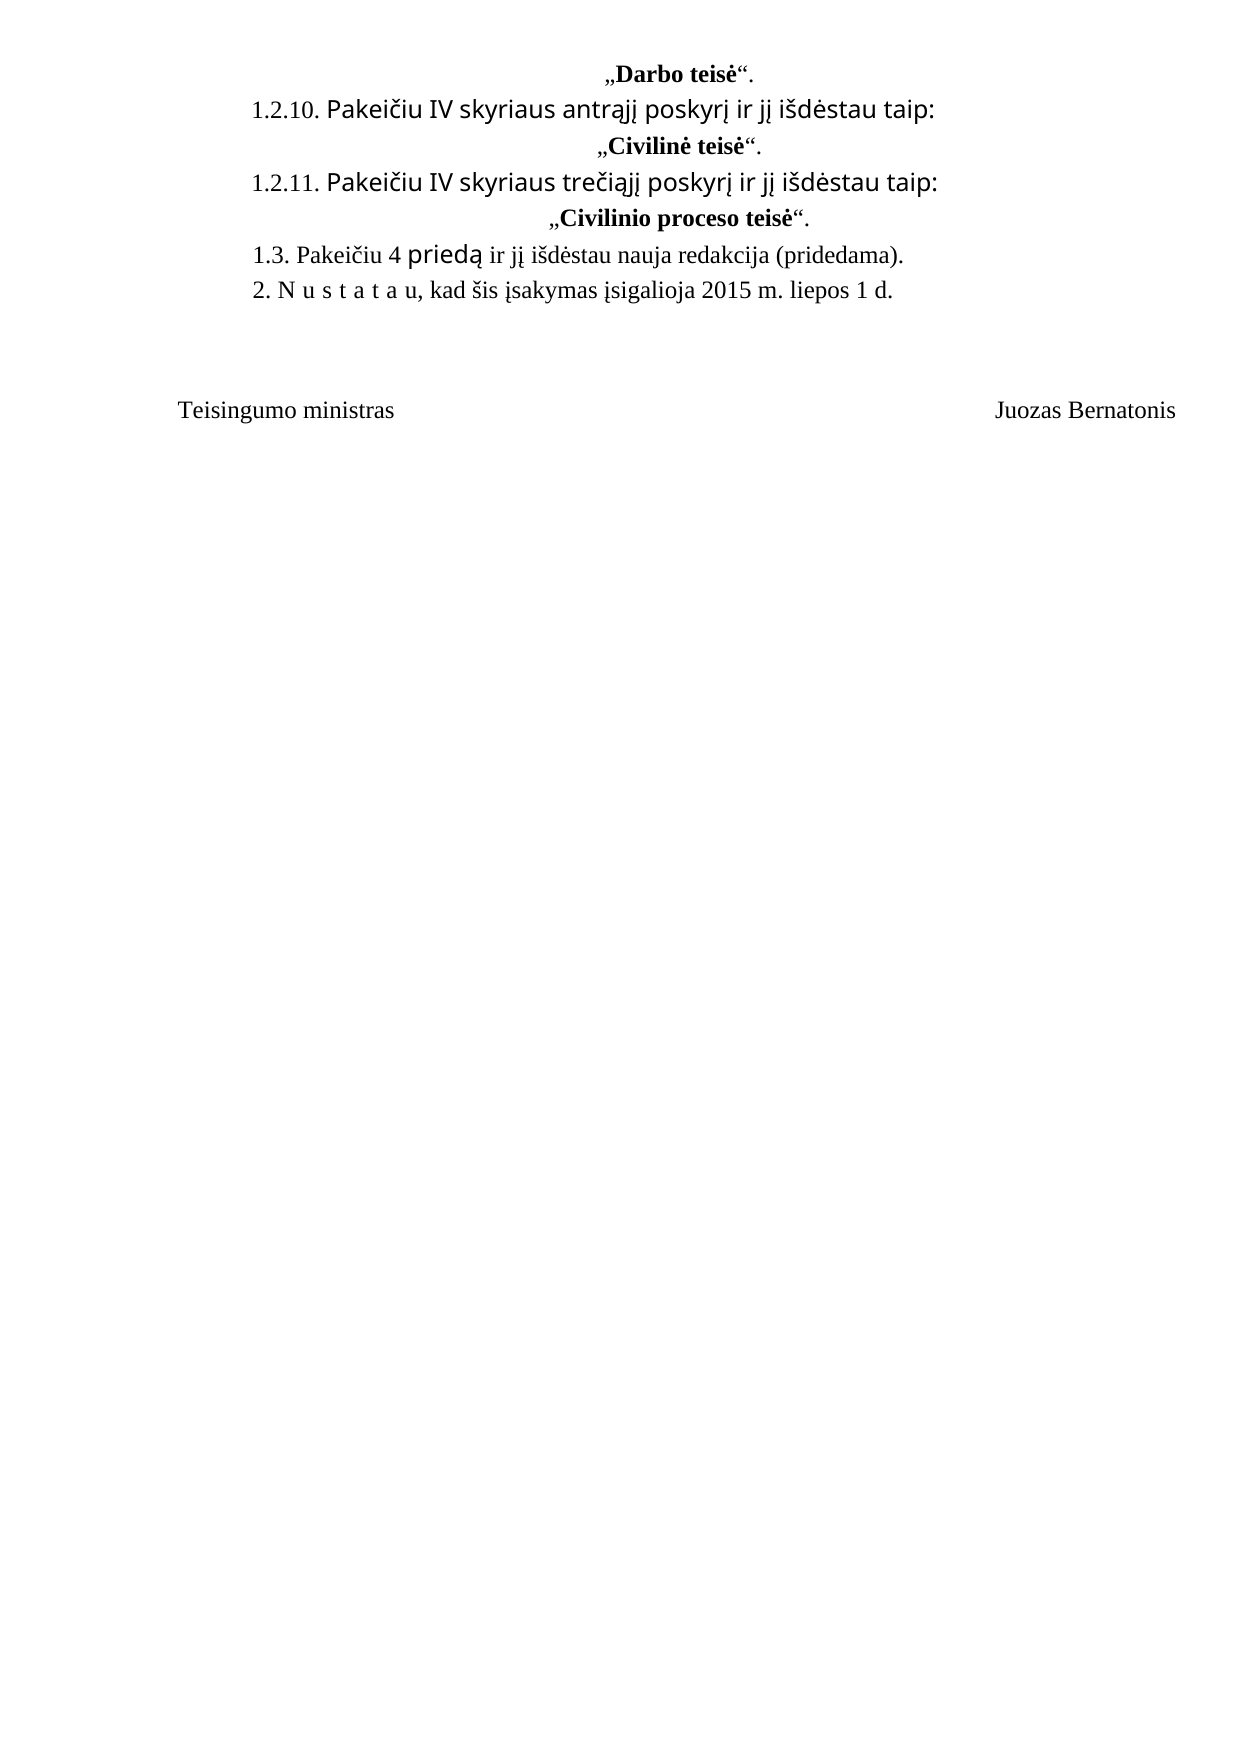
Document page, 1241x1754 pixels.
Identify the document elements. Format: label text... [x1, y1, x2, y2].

text 1.2.11. Pakeičiu IV skyriaus trečiąjį poskyrį ir jį išdėstau taip: [177, 164, 1181, 198]
text „Darbo teisė“. [177, 59, 1181, 88]
text „Civilinė teisė“. [177, 131, 1181, 160]
text „Civilinio proceso teisė“. [177, 203, 1181, 232]
text 1.2.10. Pakeičiu IV skyriaus antrąjį poskyrį ir jį išdėstau taip: [177, 92, 1181, 126]
text 1.3. Pakeičiu 4 priedą ir jį išdėstau nauja redakcija (pridedama). [177, 236, 1181, 271]
text Teisingumo ministras Juozas Bernatonis [177, 395, 1181, 424]
text 2. Nustatau, kad šis įsakymas įsigalioja 2015 m. liepos 1 d. [223, 276, 1181, 304]
